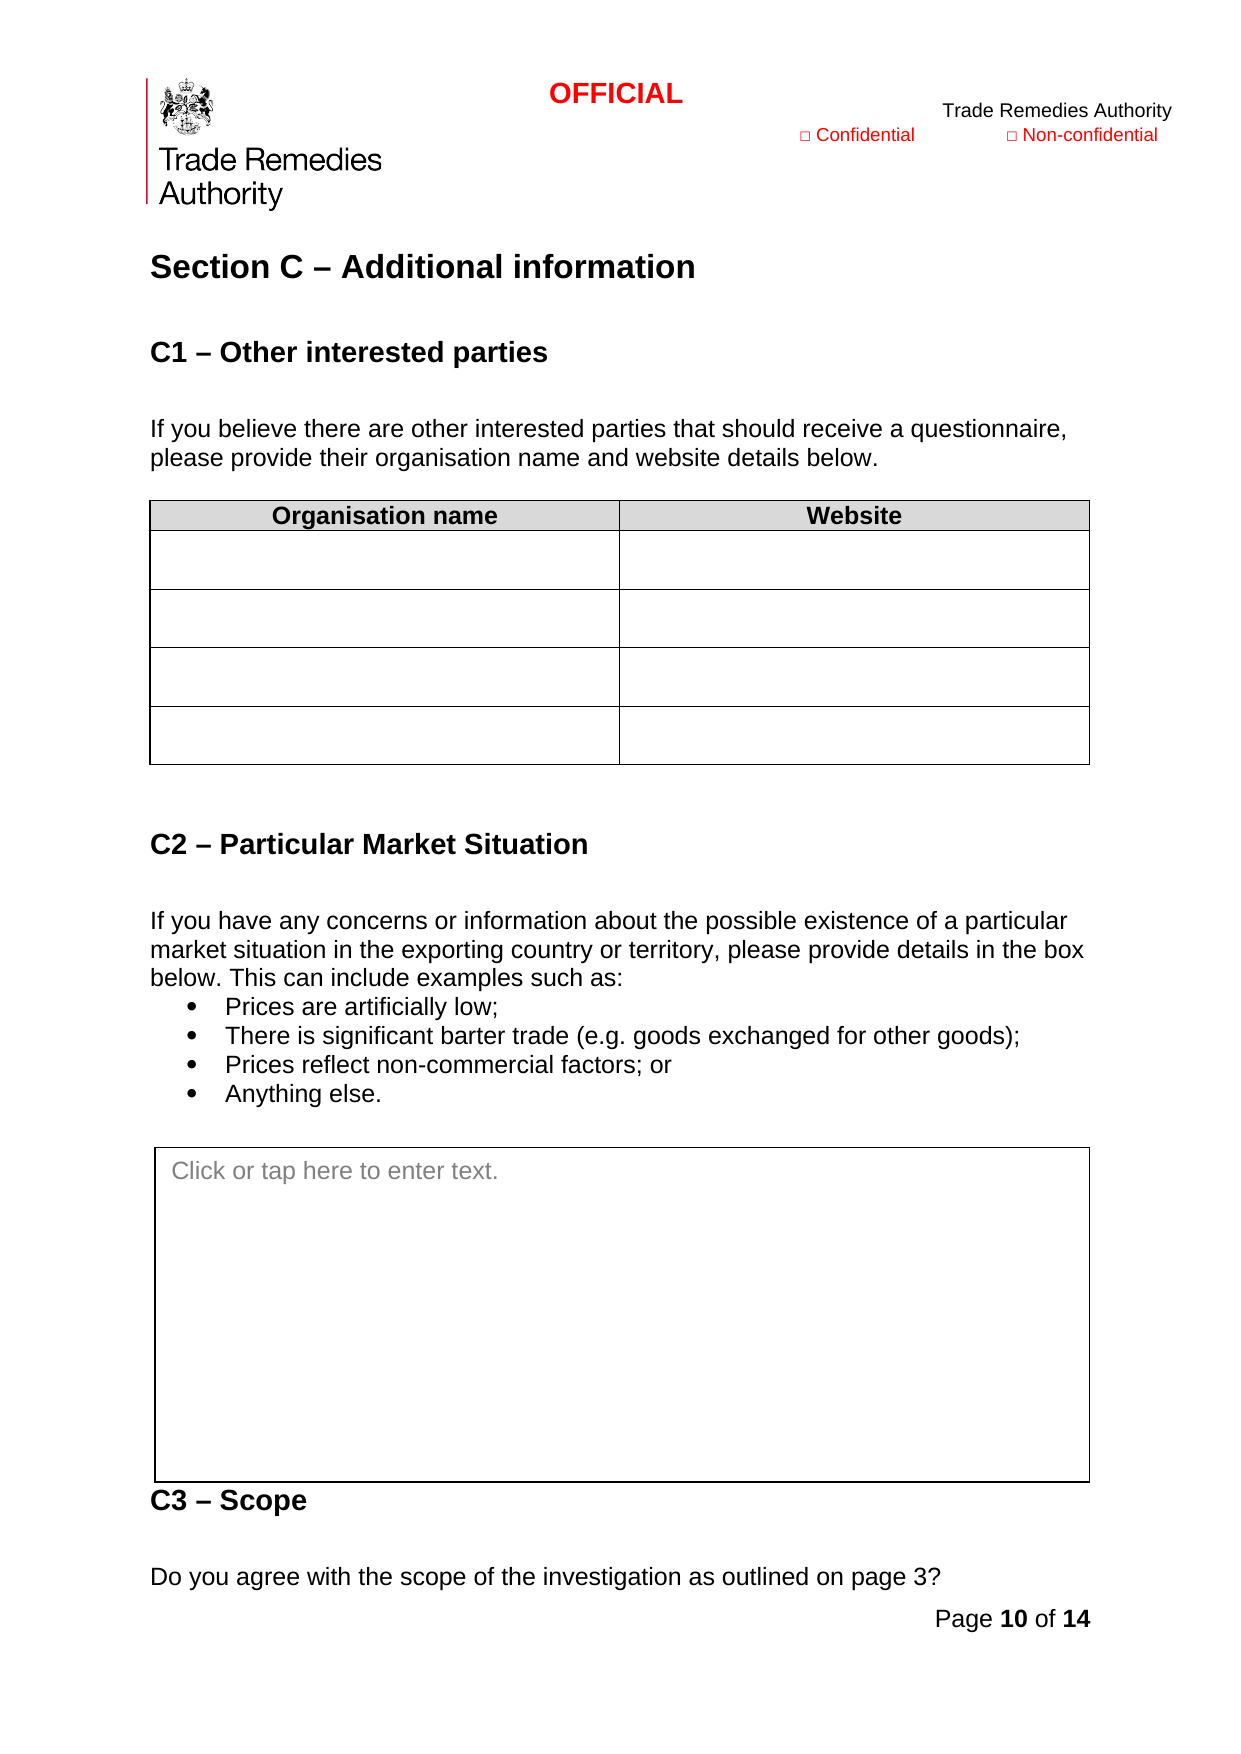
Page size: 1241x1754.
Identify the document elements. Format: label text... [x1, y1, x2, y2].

text Click or tap here to enter text. [171, 1156, 1074, 1185]
text Do you agree with the scope of the investigation as outlined on page 3? [150, 1562, 1090, 1590]
text If you have any concerns or information about the possible existence of a particular market situation in the exporting country or territory, please provide details in the box below. This can include examples such as: [150, 906, 1090, 992]
table_header Organisation name [151, 501, 619, 530]
list Prices reflect non-commercial factors; or [187, 1050, 1090, 1079]
table_cell [151, 590, 619, 647]
table_cell [620, 531, 1089, 589]
subtitle C3 – Scope [150, 1256, 1090, 1516]
table_header Website [620, 501, 1089, 530]
table_cell [151, 707, 619, 764]
list Anything else. [187, 1079, 1090, 1108]
text If you believe there are other interested parties that should receive a questionnaire, please provide their organisation name and website details below. [150, 414, 1090, 472]
table_cell [620, 707, 1089, 764]
list Prices are artificially low; [187, 992, 1090, 1021]
subtitle C1 – Other interested parties [150, 335, 1090, 369]
table_cell [620, 590, 1089, 647]
subtitle Section C – Additional information [150, 247, 1090, 286]
table_cell [151, 648, 619, 706]
list There is significant barter trade (e.g. goods exchanged for other goods); [187, 1021, 1090, 1050]
subtitle C2 – Particular Market Situation [150, 827, 1090, 861]
table_cell [151, 531, 619, 589]
table_cell [620, 648, 1089, 706]
